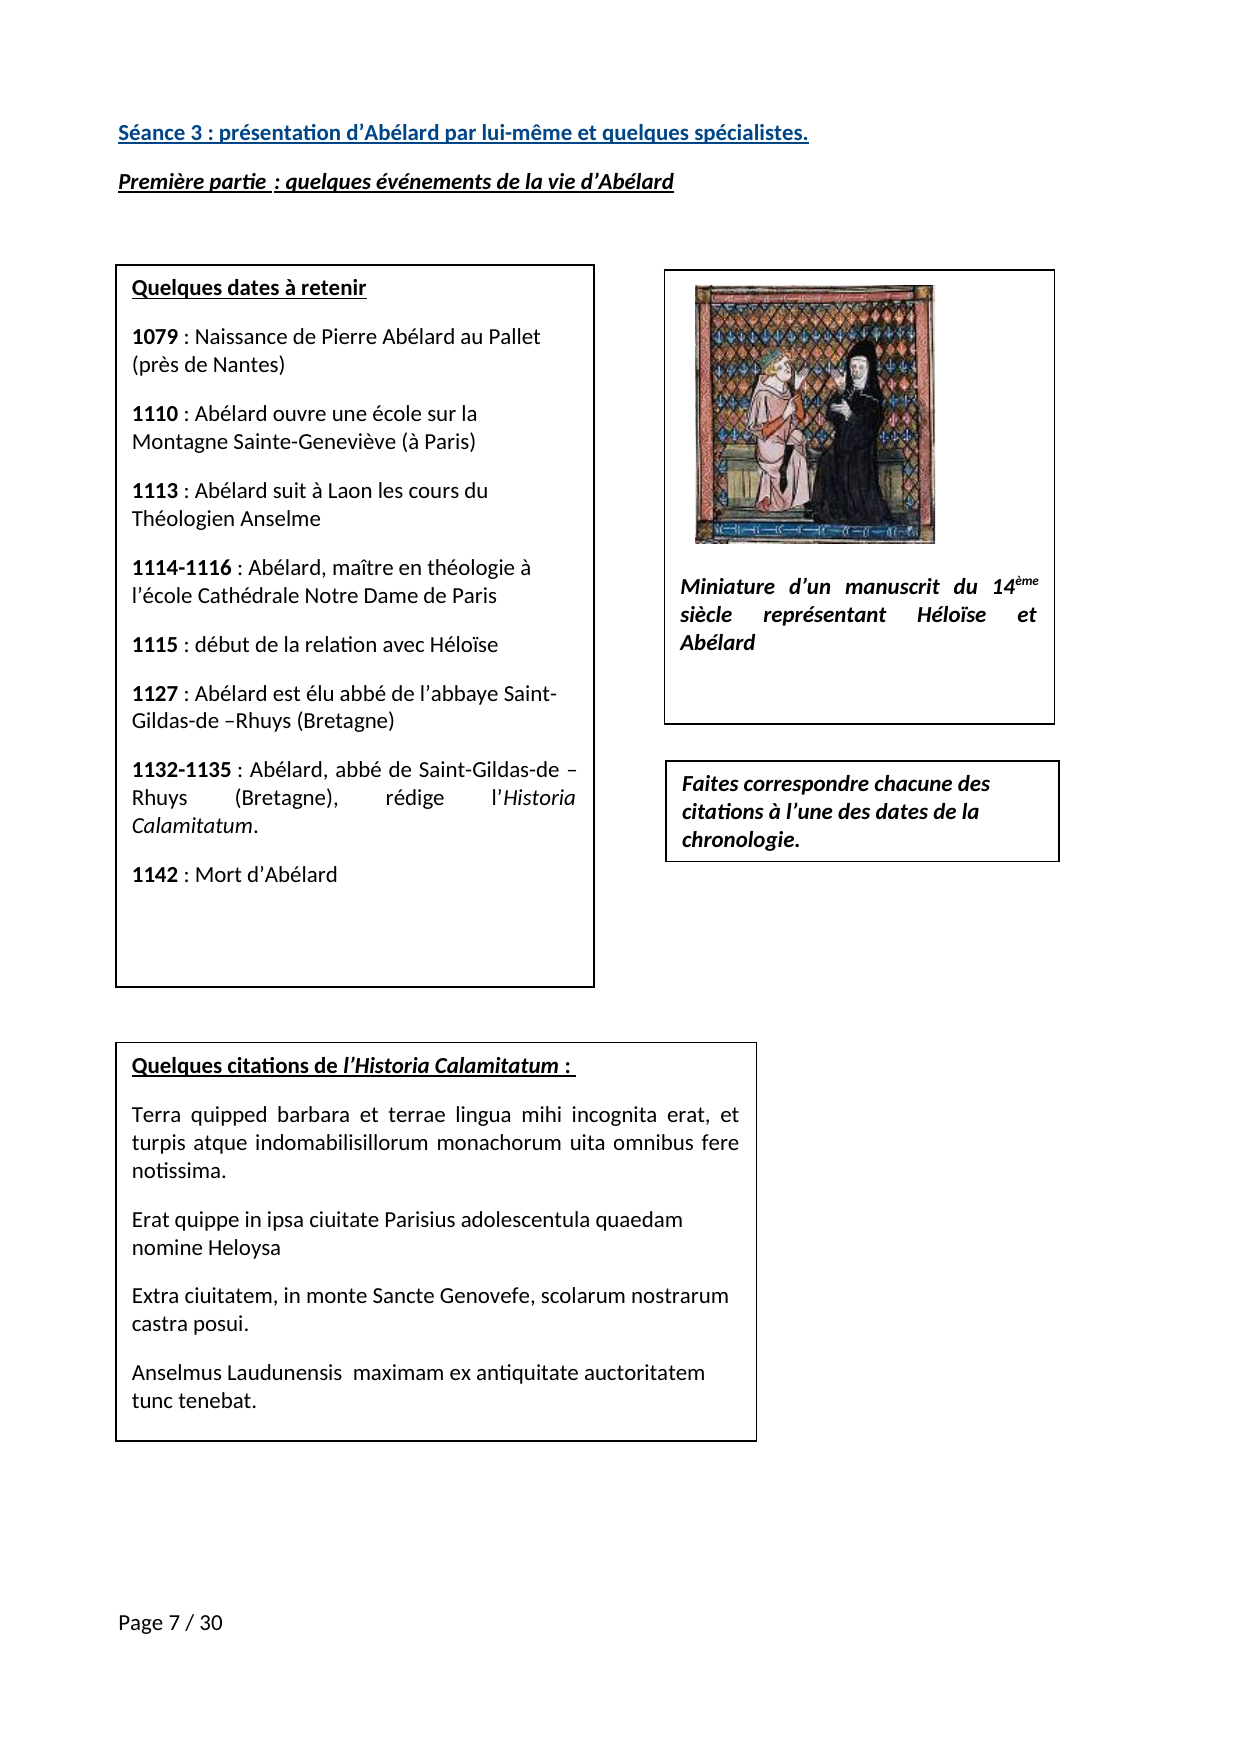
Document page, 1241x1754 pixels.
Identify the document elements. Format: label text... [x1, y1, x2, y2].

picture [695, 285, 936, 544]
text Quelques dates à retenir [132, 273, 578, 301]
text Terra quipped barbara et terrae lingua mihi incognita erat, et turpis atque indomabilisillorum monachorum uita omnibus fere notissima. [132, 1100, 741, 1184]
text Anselmus Laudunensis maximam ex antiquitate auctoritatem tunc tenebat. [132, 1358, 741, 1414]
text 1114-1116 : Abélard, maître en théologie à l’école Cathédrale Notre Dame de Paris [132, 553, 578, 609]
text 1142 : Mort d’Abélard [132, 860, 578, 888]
text 1079 : Naissance de Pierre Abélard au Pallet (près de Nantes) [132, 322, 578, 378]
text Extra ciuitatem, in monte Sancte Genovefe, scolarum nostrarum castra posui. [132, 1282, 741, 1338]
text Faites correspondre chacune des citations à l’une des dates de la chronologie. [682, 769, 1043, 853]
text Erat quippe in ipsa ciuitate Parisius adolescentula quaedam nomine Heloysa [132, 1205, 741, 1261]
text Séance 3 : présentation d’Abélard par lui-même et quelques spécialistes. [118, 118, 1122, 146]
text 1132-1135 : Abélard, abbé de Saint-Gildas-de –Rhuys (Bretagne), rédige l’Historia Calamitatum. [132, 756, 578, 839]
text Première partie : quelques événements de la vie d’Abélard [118, 167, 1122, 195]
text 1113 : Abélard suit à Laon les cours du Théologien Anselme [132, 476, 578, 532]
text 1110 : Abélard ouvre une école sur la Montagne Sainte-Geneviève (à Paris) [132, 399, 578, 455]
text Quelques citations de l’Historia Calamitatum : [132, 1051, 741, 1079]
text 1115 : début de la relation avec Héloïse [132, 630, 578, 658]
text 1127 : Abélard est élu abbé de l’abbaye Saint-Gildas-de –Rhuys (Bretagne) [132, 679, 578, 735]
text Miniature d’un manuscrit du 14ème siècle représentant Héloïse et Abélard [680, 572, 1039, 656]
